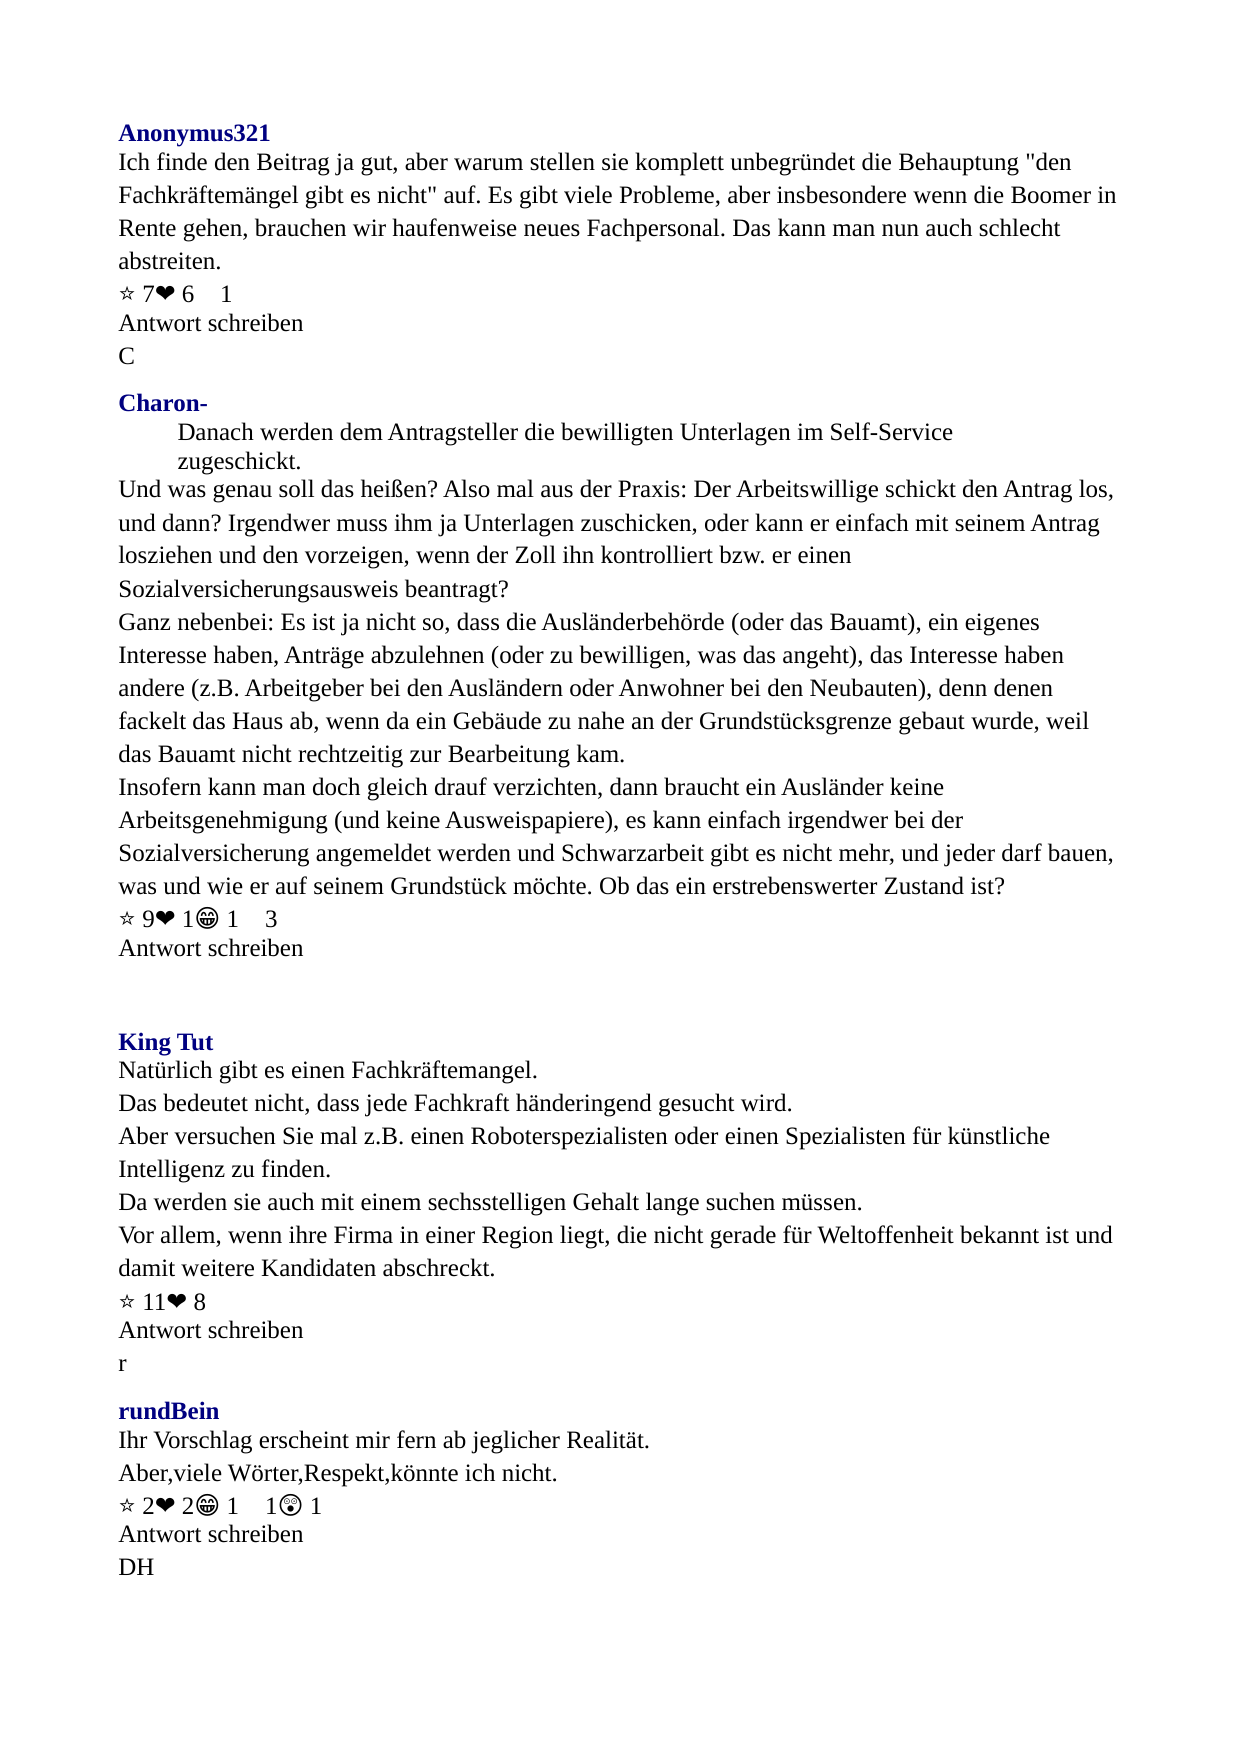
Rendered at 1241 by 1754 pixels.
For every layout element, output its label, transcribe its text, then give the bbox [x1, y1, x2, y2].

text ⭐️ 9❤️ 1😁 1🤨 3 [118, 904, 1122, 933]
text Das bedeutet nicht, dass jede Fachkraft händeringend gesucht wird. [118, 1088, 1122, 1117]
text Ich finde den Beitrag ja gut, aber warum stellen sie komplett unbegründet die Behauptung "den Fachkräftemängel gibt es nicht" auf. Es gibt viele Probleme, aber insbesondere wenn die Boomer in Rente gehen, brauchen wir haufenweise neues Fachpersonal. Das kann man nun auch schlecht abstreiten. [118, 147, 1122, 275]
text Aber versuchen Sie mal z.B. einen Roboterspezialisten oder einen Spezialisten für künstliche Intelligenz zu finden. [118, 1121, 1122, 1183]
text Aber,viele Wörter,Respekt,könnte ich nicht. [118, 1458, 1122, 1486]
text Natürlich gibt es einen Fachkräftemangel. [118, 1055, 1122, 1084]
text Ihr Vorschlag erscheint mir fern ab jeglicher Realität. [118, 1425, 1122, 1453]
text DH [118, 1552, 1122, 1581]
text Vor allem, wenn ihre Firma in einer Region liegt, die nicht gerade für Weltoffenheit bekannt ist und damit weitere Kandidaten abschreckt. [118, 1221, 1122, 1282]
text Insofern kann man doch gleich drauf verzichten, dann braucht ein Ausländer keine Arbeitsgenehmigung (und keine Ausweispapiere), es kann einfach irgendwer bei der Sozialversicherung angemeldet werden und Schwarzarbeit gibt es nicht mehr, und jeder darf bauen, was und wie er auf seinem Grundstück möchte. Ob das ein erstrebenswerter Zustand ist? [118, 772, 1122, 899]
text Da werden sie auch mit einem sechsstelligen Gehalt lange suchen müssen. [118, 1187, 1122, 1216]
text r [118, 1348, 1122, 1377]
text ⭐️ 2❤️ 2😁 1🤨 1😲 1 [118, 1491, 1122, 1519]
subtitle Anonymus321 [118, 118, 1122, 147]
text ⭐️ 7❤️ 6🤨 1 [118, 279, 1122, 308]
text ⭐️ 11❤️ 8 [118, 1287, 1122, 1315]
subtitle rundBein [118, 1396, 1122, 1425]
subtitle King Tut [118, 1027, 1122, 1055]
text Danach werden dem Antragsteller die bewilligten Unterlagen im Self-Service zugeschickt. [177, 417, 1063, 474]
subtitle Charon- [118, 388, 1122, 417]
text Und was genau soll das heißen? Also mal aus der Praxis: Der Arbeitswillige schickt den Antrag los, und dann? Irgendwer muss ihm ja Unterlagen zuschicken, oder kann er einfach mit seinem Antrag losziehen und den vorzeigen, wenn der Zoll ihn kontrolliert bzw. er einen Sozialversicherungsausweis beantragt? [118, 474, 1122, 602]
text Antwort schreiben [118, 1315, 1122, 1344]
text C [118, 341, 1122, 369]
text Ganz nebenbei: Es ist ja nicht so, dass die Ausländerbehörde (oder das Bauamt), ein eigenes Interesse haben, Anträge abzulehnen (oder zu bewilligen, was das angeht), das Interesse haben andere (z.B. Arbeitgeber bei den Ausländern oder Anwohner bei den Neubauten), denn denen fackelt das Haus ab, wenn da ein Gebäude zu nahe an der Grundstücksgrenze gebaut wurde, weil das Bauamt nicht rechtzeitig zur Bearbeitung kam. [118, 607, 1122, 767]
text Antwort schreiben [118, 1519, 1122, 1548]
text Antwort schreiben [118, 933, 1122, 961]
text Antwort schreiben [118, 308, 1122, 336]
